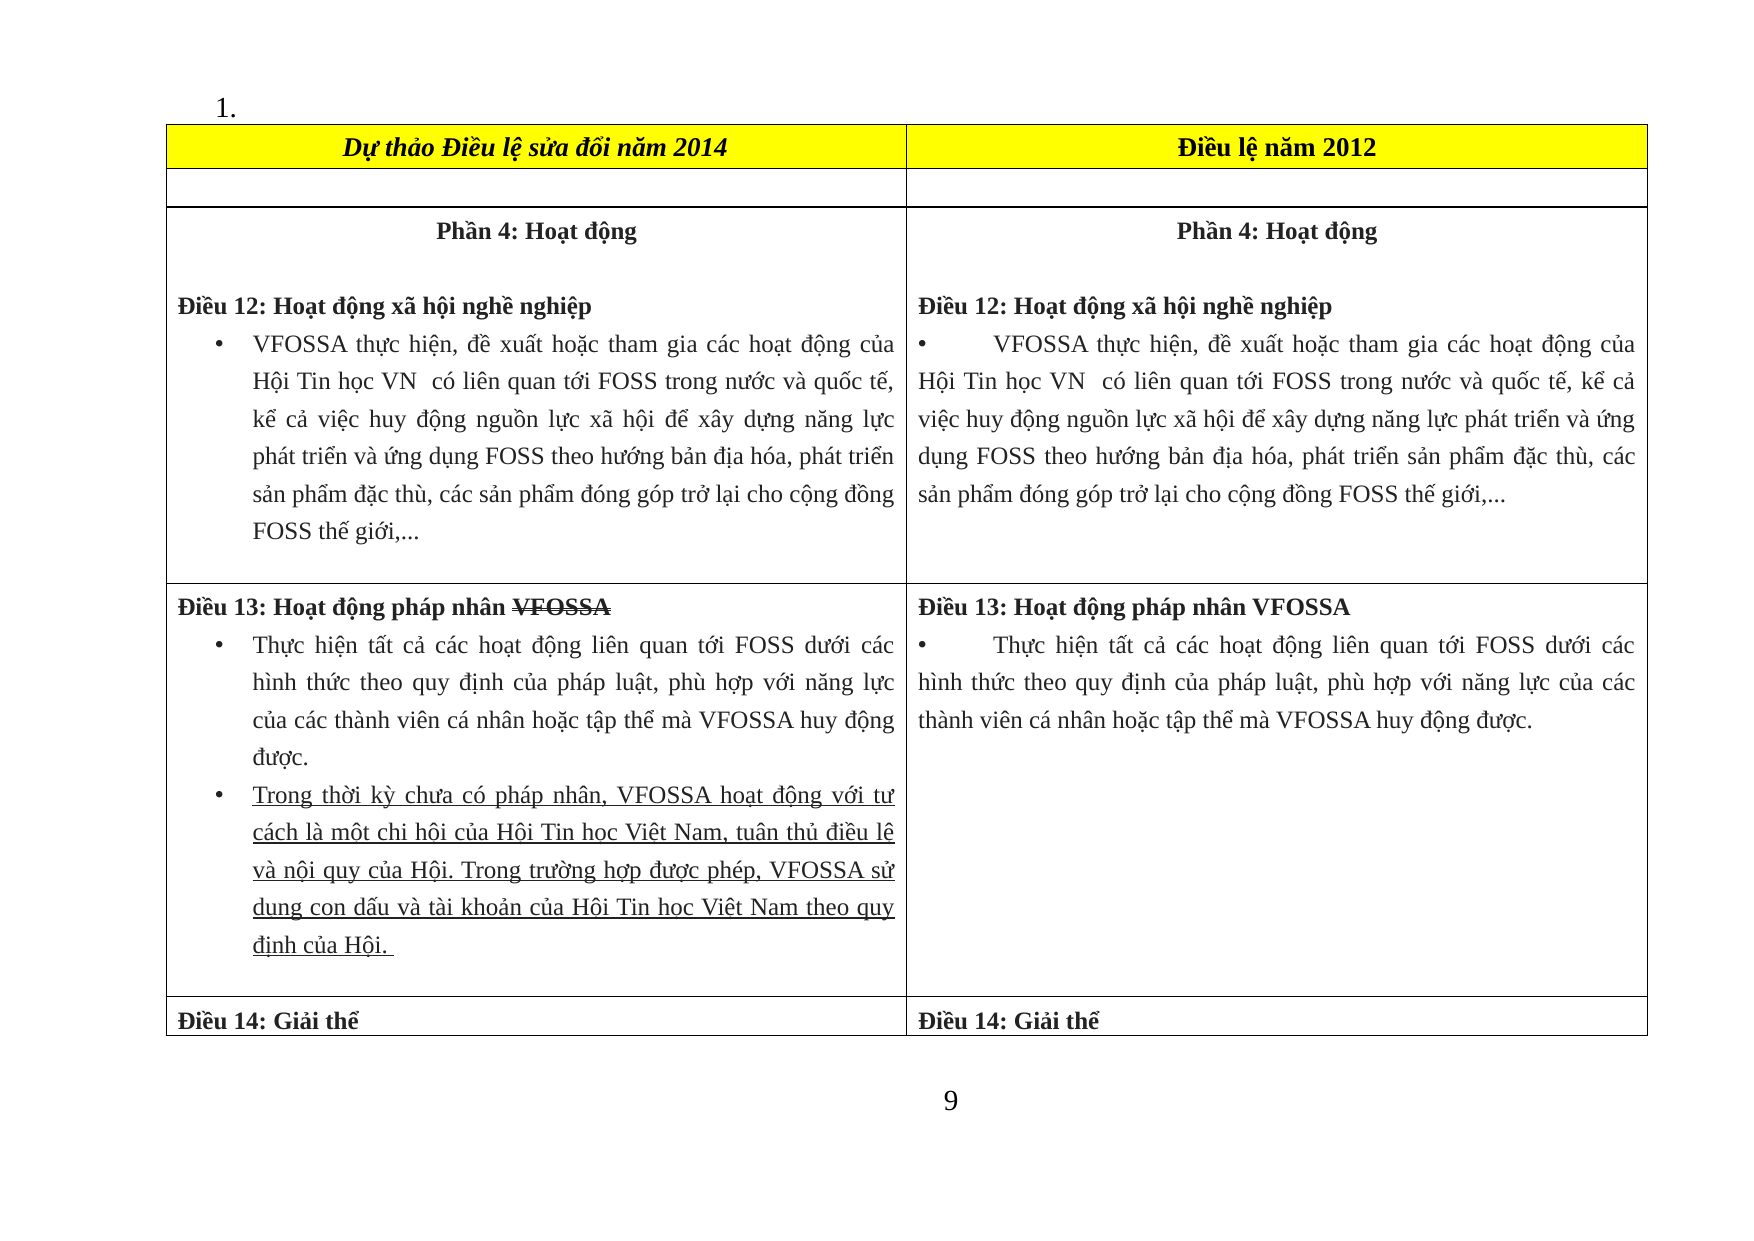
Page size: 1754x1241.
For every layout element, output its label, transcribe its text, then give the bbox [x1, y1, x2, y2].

table_cell [907, 169, 1647, 206]
table_header Điều lệ năm 2012 [907, 125, 1647, 168]
table_cell Điều 13: Hoạt động pháp nhân VFOSSA Thực hiện tất cả các hoạt động liên quan tới FOSS dưới các hình thức theo quy định của pháp luật, phù hợp với năng lực của các thành viên cá nhân hoặc tập thể mà VFOSSA huy động được. Trong thời kỳ chưa có pháp nhân, VFOSSA hoạt động với tư cách là một chi hội của Hội Tin học Việt Nam, tuân thủ điều lệ và nội quy của Hội. Trong trường hợp được phép, VFOSSA sử dụng con dấu và tài khoản của Hội Tin học Việt Nam theo quy định của Hội. [167, 584, 906, 996]
table_cell [167, 169, 906, 206]
table_cell Điều 14: Giải thể Việc giải thể VFOSSA do Đại hội Đại biểu Toàn Quốc quyết định với sự tán thành của ít nhất 2/3 số đại biểu chính thức có mặt. Việc giải thể VFOSSA chỉ được hoàn tất sau khi các nghĩa vụ đã được thực hiện, và được Hội Tin học VN ra quyết định chuẩn y. [907, 997, 1647, 1034]
table_cell Phần 4: Hoạt động Điều 12: Hoạt động xã hội nghề nghiệp VFOSSA thực hiện, đề xuất hoặc tham gia các hoạt động của Hội Tin học VN có liên quan tới FOSS trong nước và quốc tế, kể cả việc huy động nguồn lực xã hội để xây dựng năng lực phát triển và ứng dụng FOSS theo hướng bản địa hóa, phát triển sản phẩm đặc thù, các sản phẩm đóng góp trở lại cho cộng đồng FOSS thế giới,... [167, 208, 906, 582]
table_cell Điều 13: Hoạt động pháp nhân VFOSSA Thực hiện tất cả các hoạt động liên quan tới FOSS dưới các hình thức theo quy định của pháp luật, phù hợp với năng lực của các thành viên cá nhân hoặc tập thể mà VFOSSA huy động được. [907, 584, 1647, 996]
table_cell Điều 14: Giải thể Việc giải thể VFOSSA do Đại hội Đại biểu Toàn Quốc quyết định với sự tán thành của ít nhất 2/3 số đại biểu chính thức có mặt. Việc giải thể VFOSSA chỉ được hoàn tất sau khi các nghĩa vụ đã được thực hiện, và được Hội Tin học VN ra quyết định chuẩn y. [167, 997, 906, 1034]
table_cell Phần 4: Hoạt động Điều 12: Hoạt động xã hội nghề nghiệp VFOSSA thực hiện, đề xuất hoặc tham gia các hoạt động của Hội Tin học VN có liên quan tới FOSS trong nước và quốc tế, kể cả việc huy động nguồn lực xã hội để xây dựng năng lực phát triển và ứng dụng FOSS theo hướng bản địa hóa, phát triển sản phẩm đặc thù, các sản phẩm đóng góp trở lại cho cộng đồng FOSS thế giới,... [907, 208, 1647, 582]
table_header Dự thảo Điều lệ sửa đổi năm 2014 [167, 125, 906, 168]
